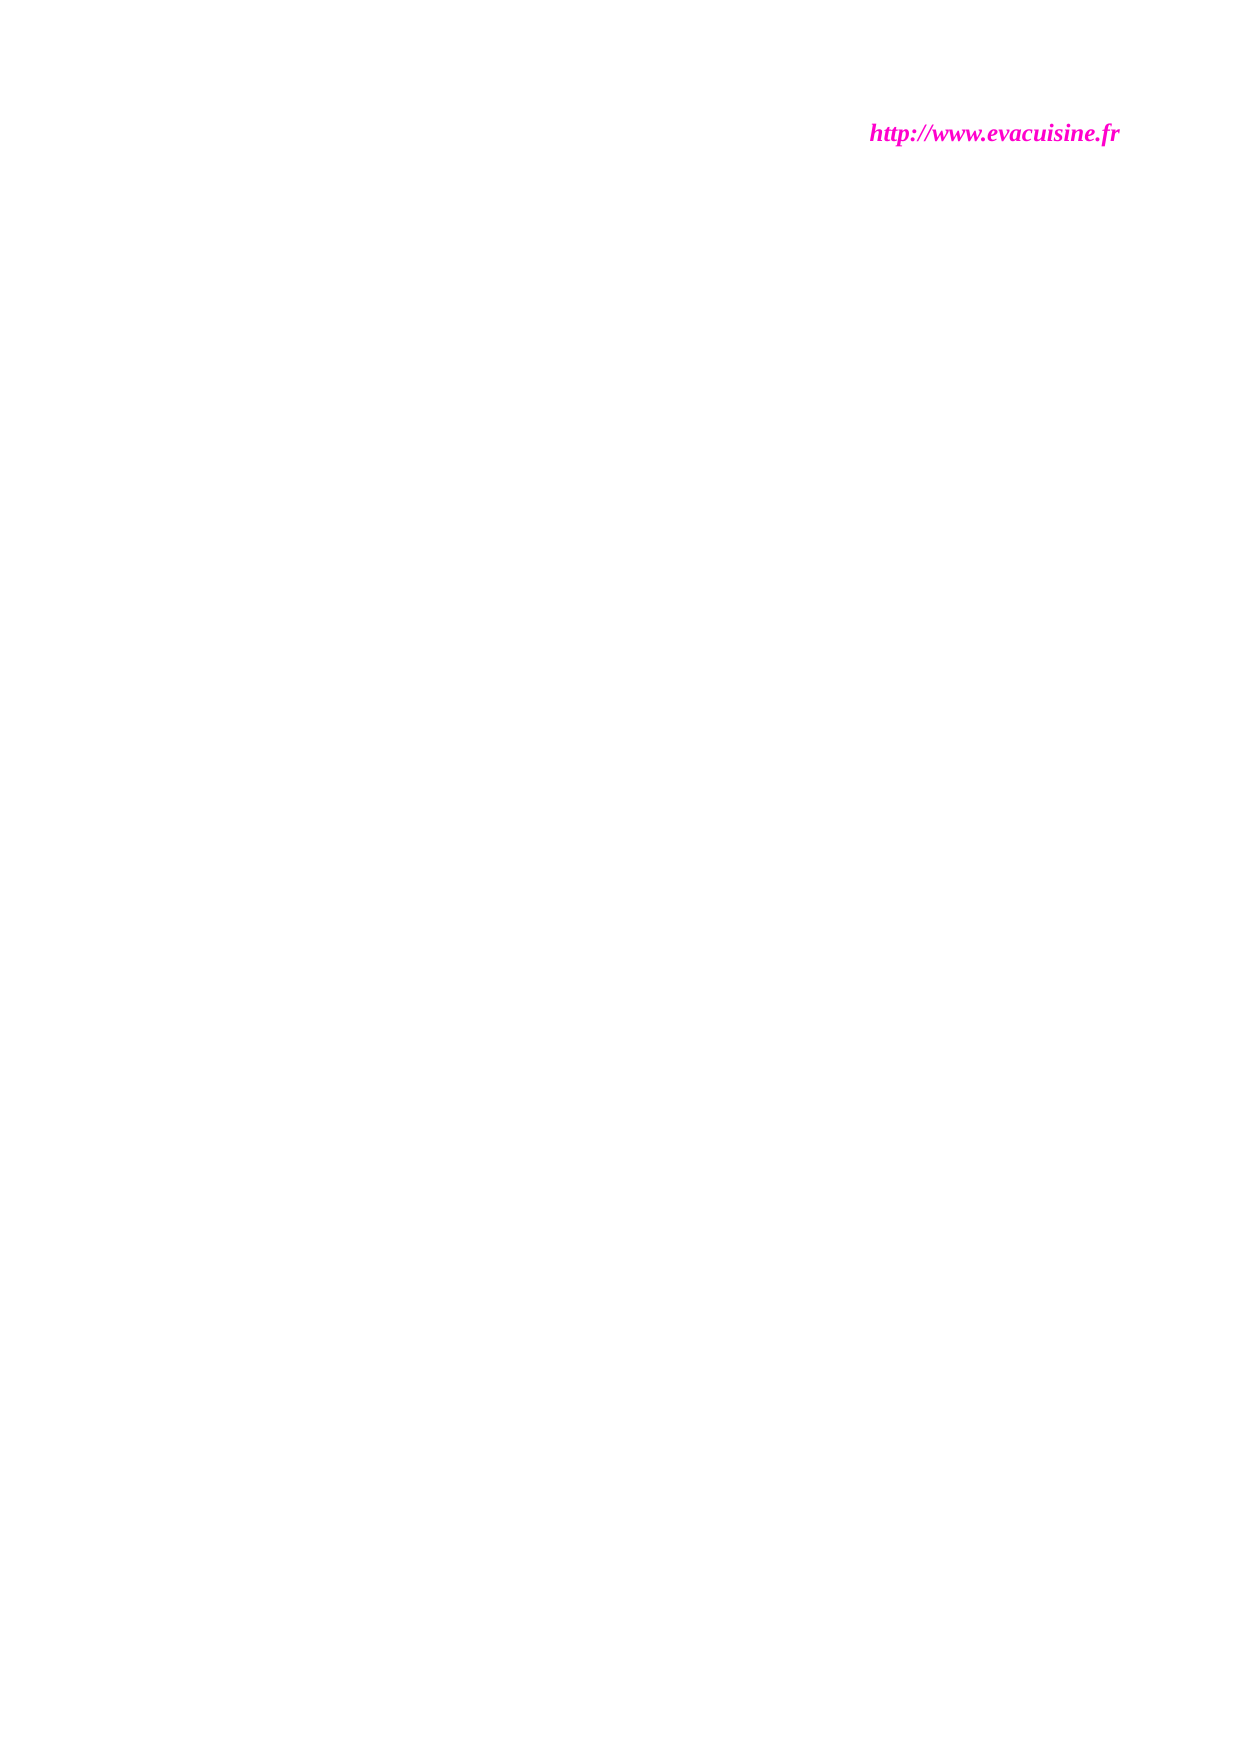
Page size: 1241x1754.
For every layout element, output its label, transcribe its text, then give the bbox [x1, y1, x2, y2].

text http://www.evacuisine.fr [118, 118, 1122, 147]
